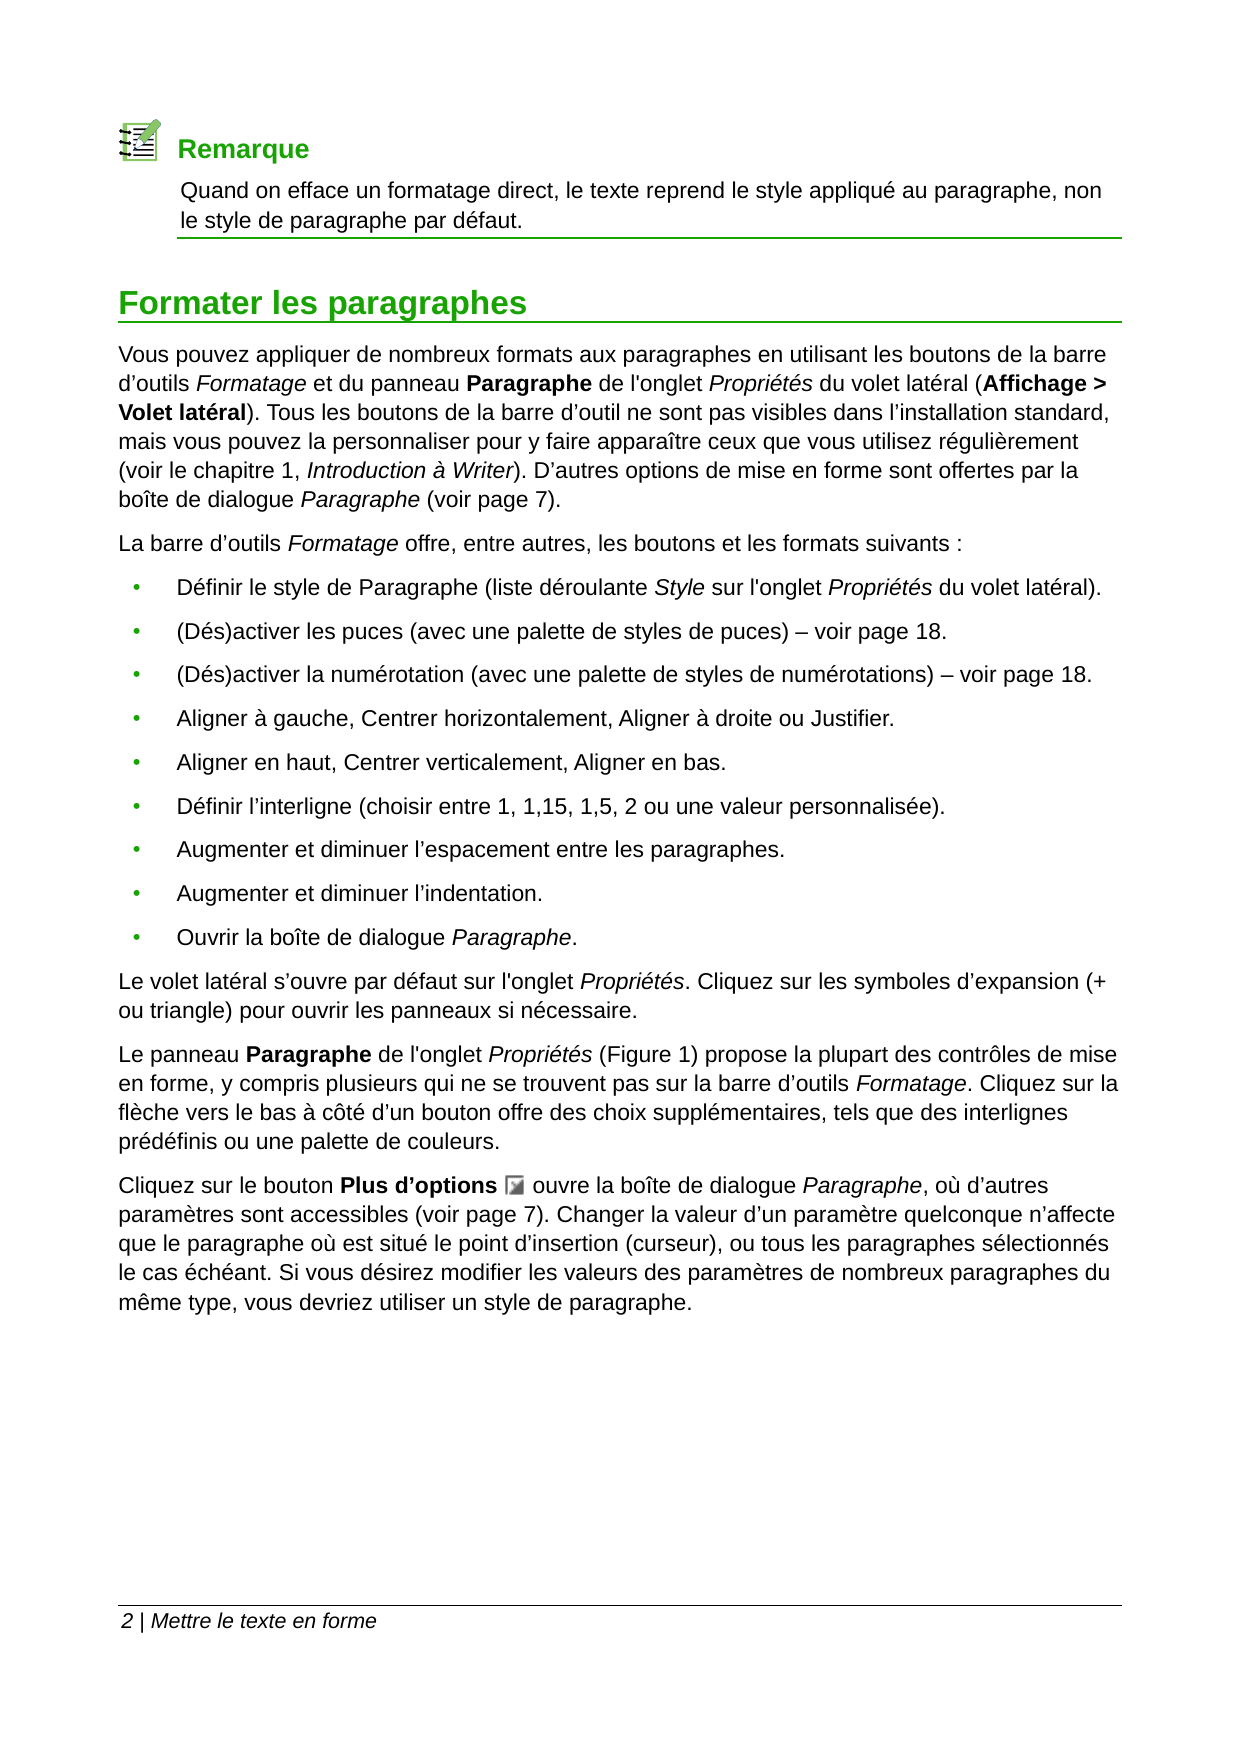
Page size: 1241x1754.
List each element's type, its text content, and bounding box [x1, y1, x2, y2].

list Définir l’interligne (choisir entre 1, 1,15, 1,5, 2 ou une valeur personnalisée). [133, 790, 1122, 819]
list (Dés)activer les puces (avec une palette de styles de puces) – voir page 18. [133, 615, 1122, 644]
text Le panneau Paragraphe de l'onglet Propriétés (Figure 1) propose la plupart des contrôles de mise en forme, y compris plusieurs qui ne se trouvent pas sur la barre d’outils Formatage. Cliquez sur la flèche vers le bas à côté d’un bouton offre des choix supplémentaires, tels que des interlignes prédéfinis ou une palette de couleurs. [118, 1038, 1122, 1154]
picture [504, 1174, 526, 1197]
subtitle Remarque [118, 118, 1122, 164]
text La barre d’outils Formatage offre, entre autres, les boutons et les formats suivants : [118, 527, 1122, 557]
list Aligner en haut, Centrer verticalement, Aligner en bas. [133, 746, 1122, 775]
list Augmenter et diminuer l’espacement entre les paragraphes. [133, 834, 1122, 863]
text Le volet latéral s’ouvre par défaut sur l'onglet Propriétés. Cliquez sur les symboles d’expansion (+ ou triangle) pour ouvrir les panneaux si nécessaire. [118, 965, 1122, 1023]
text Cliquez sur le bouton Plus d’options ouvre la boîte de dialogue Paragraphe, où d’autres paramètres sont accessibles (voir page 7). Changer la valeur d’un paramètre quelconque n’affecte que le paragraphe où est situé le point d’insertion (curseur), ou tous les paragraphes sélectionnés le cas échéant. Si vous désirez modifier les valeurs des paramètres de nombreux paragraphes du même type, vous devriez utiliser un style de paragraphe. [118, 1169, 1122, 1315]
subtitle Formater les paragraphes [118, 283, 1122, 321]
text Quand on efface un formatage direct, le texte reprend le style appliqué au paragraphe, non le style de paragraphe par défaut. [177, 172, 1122, 237]
list (Dés)activer la numérotation (avec une palette de styles de numérotations) – voir page 18. [133, 659, 1122, 688]
list Définir le style de Paragraphe (liste déroulante Style sur l'onglet Propriétés du volet latéral). [133, 571, 1122, 600]
text Vous pouvez appliquer de nombreux formats aux paragraphes en utilisant les boutons de la barre d’outils Formatage et du panneau Paragraphe de l'onglet Propriétés du volet latéral (Affichage > Volet latéral). Tous les boutons de la barre d’outil ne sont pas visibles dans l’installation standard, mais vous pouvez la personnaliser pour y faire apparaître ceux que vous utilisez régulièrement (voir le chapitre 1, Introduction à Writer). D’autres options de mise en forme sont offertes par la boîte de dialogue Paragraphe (voir page 7). [118, 338, 1122, 513]
list Ouvrir la boîte de dialogue Paragraphe. [133, 921, 1122, 950]
list Aligner à gauche, Centrer horizontalement, Aligner à droite ou Justifier. [133, 702, 1122, 732]
list Augmenter et diminuer l’indentation. [133, 877, 1122, 907]
